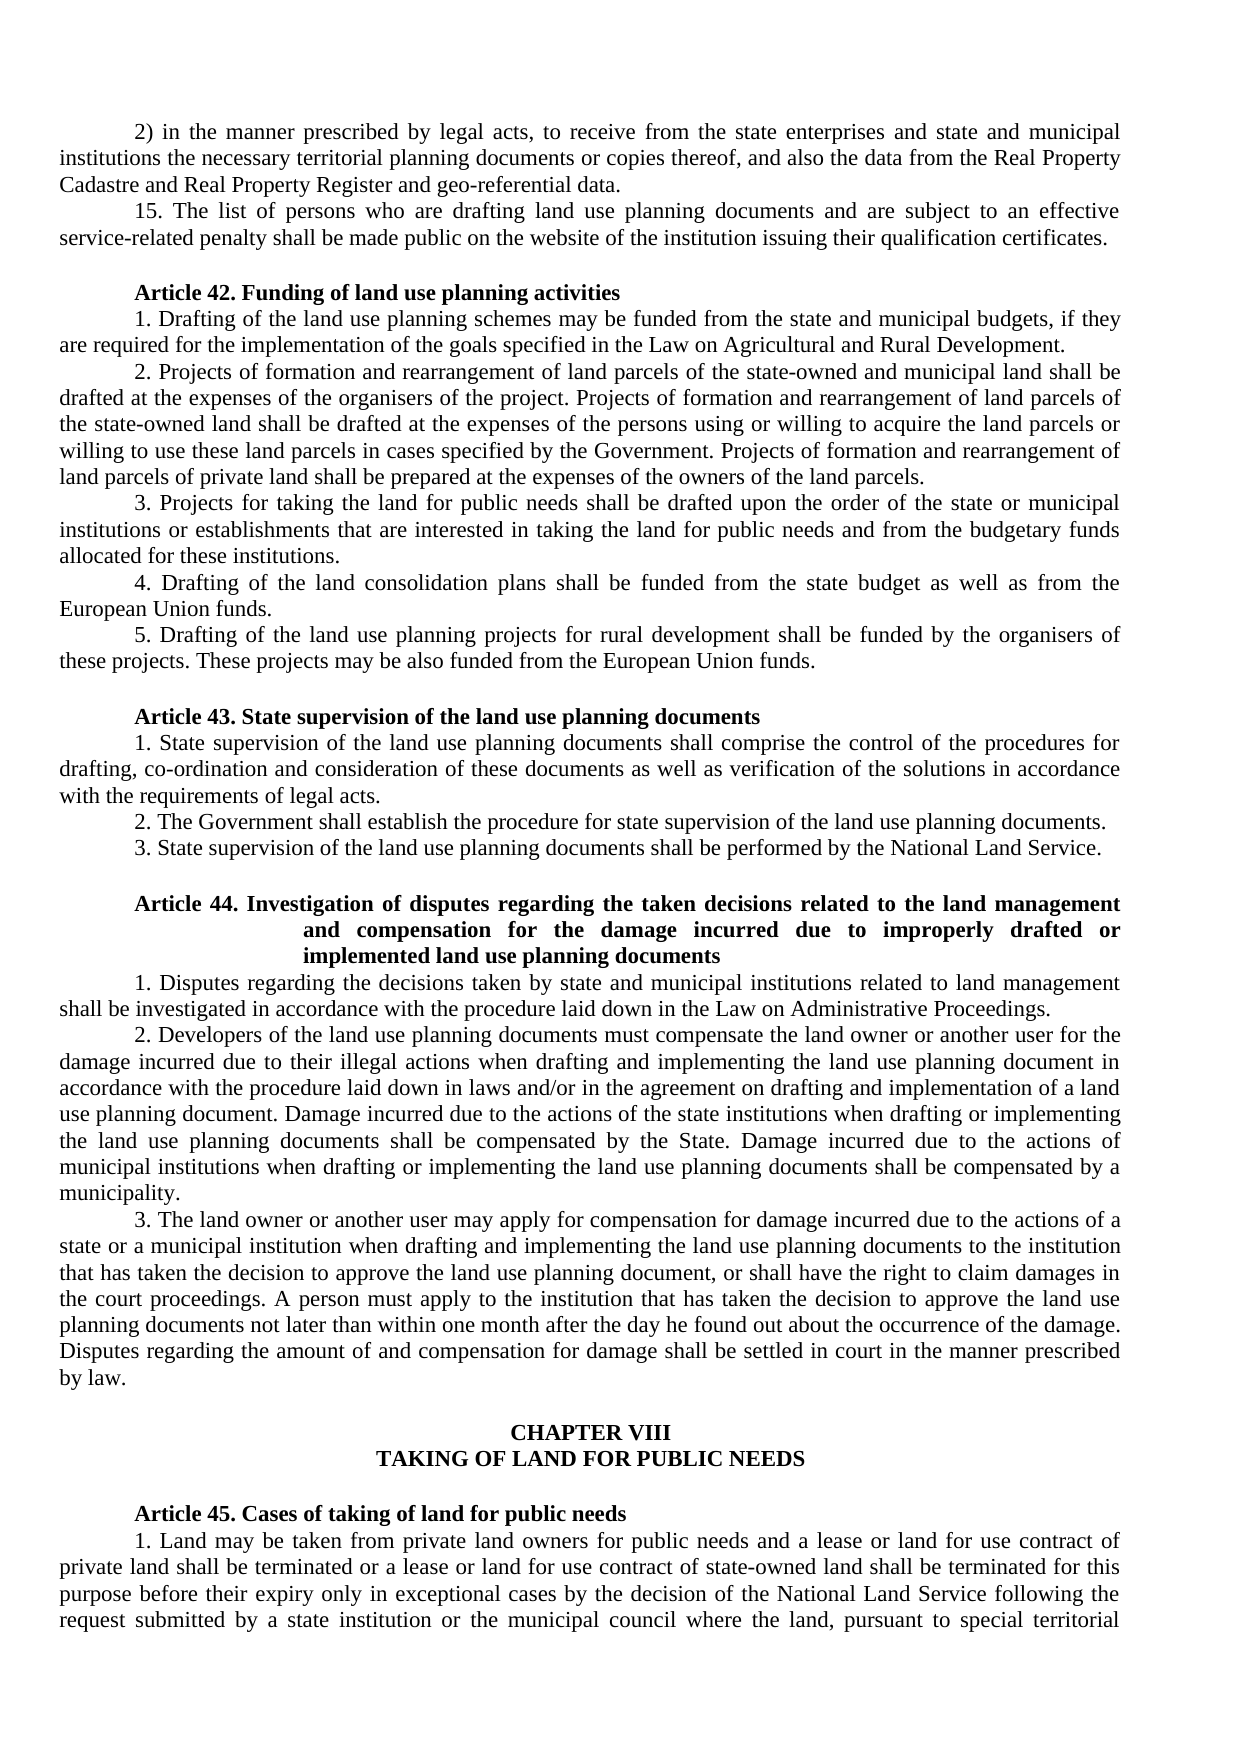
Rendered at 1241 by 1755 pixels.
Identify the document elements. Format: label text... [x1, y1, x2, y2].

text 4. Drafting of the land consolidation plans shall be funded from the state budget as well as from the European Union funds. [59, 568, 1122, 621]
text 2. Developers of the land use planning documents must compensate the land owner or another user for the damage incurred due to their illegal actions when drafting and implementing the land use planning document in accordance with the procedure laid down in laws and/or in the agreement on drafting and implementation of a land use planning document. Damage incurred due to the actions of the state institutions when drafting or implementing the land use planning documents shall be compensated by the State. Damage incurred due to the actions of municipal institutions when drafting or implementing the land use planning documents shall be compensated by a municipality. [59, 1021, 1122, 1206]
text 3. State supervision of the land use planning documents shall be performed by the National Land Service. [59, 834, 1122, 861]
text 3. The land owner or another user may apply for compensation for damage incurred due to the actions of a state or a municipal institution when drafting and implementing the land use planning documents to the institution that has taken the decision to approve the land use planning document, or shall have the right to claim damages in the court proceedings. A person must apply to the institution that has taken the decision to approve the land use planning documents not later than within one month after the day he found out about the occurrence of the damage. Disputes regarding the amount of and compensation for damage shall be settled in court in the manner prescribed by law. [59, 1206, 1122, 1390]
text CHAPTER VIII [59, 1419, 1122, 1445]
text Article 44. Investigation of disputes regarding the taken decisions related to the land management and compensation for the damage incurred due to improperly drafted or implemented land use planning documents [134, 889, 1122, 969]
text Article 42. Funding of land use planning activities [59, 279, 1122, 305]
text 1. Drafting of the land use planning schemes may be funded from the state and municipal budgets, if they are required for the implementation of the goals specified in the Law on Agricultural and Rural Development. [59, 305, 1122, 358]
text 5. Drafting of the land use planning projects for rural development shall be funded by the organisers of these projects. These projects may be also funded from the European Union funds. [59, 621, 1122, 674]
text 2. Projects of formation and rearrangement of land parcels of the state-owned and municipal land shall be drafted at the expenses of the organisers of the project. Projects of formation and rearrangement of land parcels of the state-owned land shall be drafted at the expenses of the persons using or willing to acquire the land parcels or willing to use these land parcels in cases specified by the Government. Projects of formation and rearrangement of land parcels of private land shall be prepared at the expenses of the owners of the land parcels. [59, 358, 1122, 489]
text TAKING OF LAND FOR PUBLIC NEEDS [59, 1445, 1122, 1472]
text 1. State supervision of the land use planning documents shall comprise the control of the procedures for drafting, co-ordination and consideration of these documents as well as verification of the solutions in accordance with the requirements of legal acts. [59, 729, 1122, 808]
text 1. Disputes regarding the decisions taken by state and municipal institutions related to land management shall be investigated in accordance with the procedure laid down in the Law on Administrative Proceedings. [59, 969, 1122, 1021]
text 1. Land may be taken from private land owners for public needs and a lease or land for use contract of private land shall be terminated or a lease or land for use contract of state-owned land shall be terminated for this purpose before their expiry only in exceptional cases by the decision of the National Land Service following the request submitted by a state institution or the municipal council where the land, pursuant to special territorial [59, 1527, 1122, 1632]
text 15. The list of persons who are drafting land use planning documents and are subject to an effective service-related penalty shall be made public on the website of the institution issuing their qualification certificates. [59, 197, 1122, 250]
text 2) in the manner prescribed by legal acts, to receive from the state enterprises and state and municipal institutions the necessary territorial planning documents or copies thereof, and also the data from the Real Property Cadastre and Real Property Register and geo-referential data. [59, 118, 1122, 197]
text 3. Projects for taking the land for public needs shall be drafted upon the order of the state or municipal institutions or establishments that are interested in taking the land for public needs and from the budgetary funds allocated for these institutions. [59, 489, 1122, 568]
text Article 45. Cases of taking of land for public needs [59, 1501, 1122, 1527]
text Article 43. State supervision of the land use planning documents [134, 703, 1122, 729]
text 2. The Government shall establish the procedure for state supervision of the land use planning documents. [59, 808, 1122, 834]
